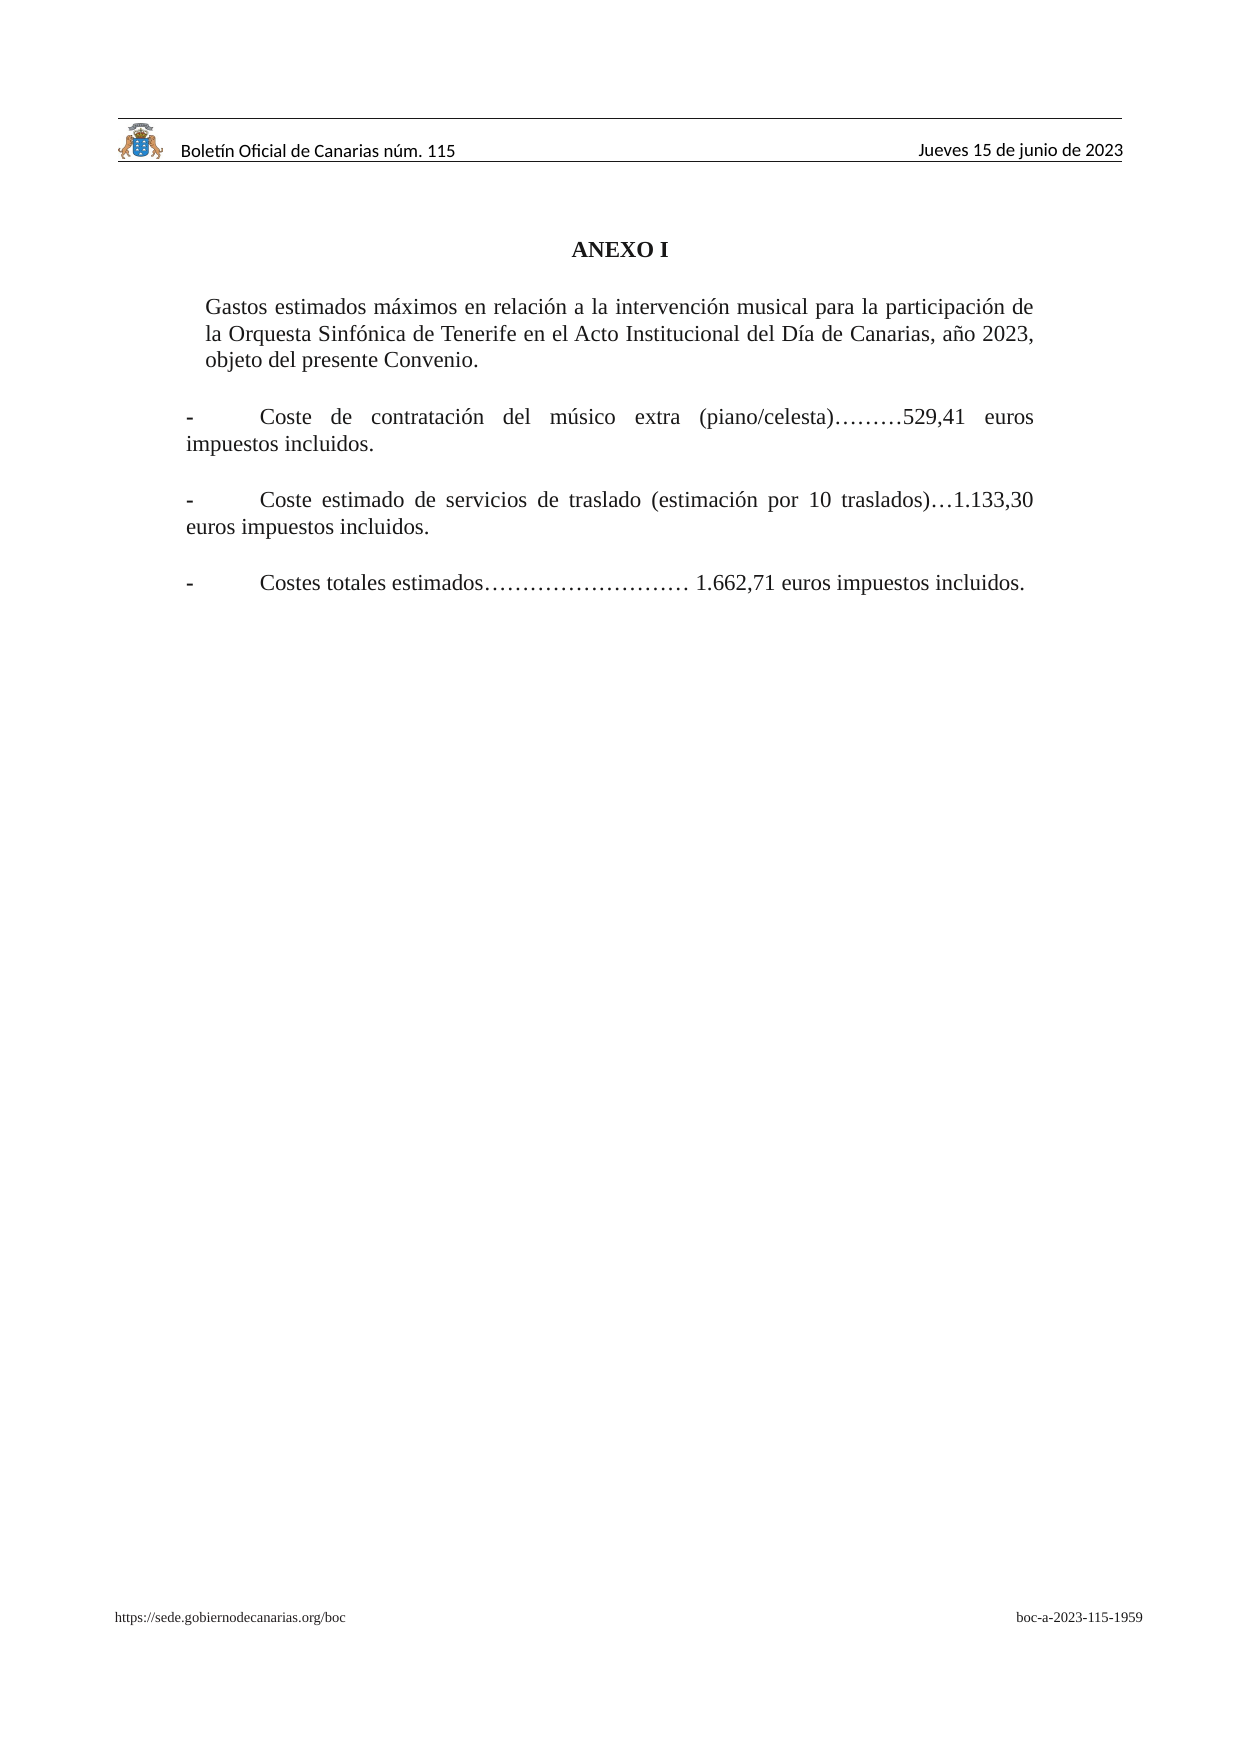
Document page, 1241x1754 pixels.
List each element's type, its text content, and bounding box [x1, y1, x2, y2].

text ANEXO I [198, 236, 1042, 263]
text Gastos estimados máximos en relación a la intervención musical para la participación de la Orquesta Sinfónica de Tenerife en el Acto Institucional del Día de Canarias, año 2023, objeto del presente Convenio. [205, 293, 1035, 373]
list Costes totales estimados……………………… 1.662,71 euros impuestos incluidos. [186, 569, 1035, 595]
list Coste estimado de servicios de traslado (estimación por 10 traslados)…1.133,30 euros impuestos incluidos. [186, 486, 1035, 539]
list Coste de contratación del músico extra (piano/celesta)………529,41 euros impuestos incluidos. [186, 403, 1035, 456]
